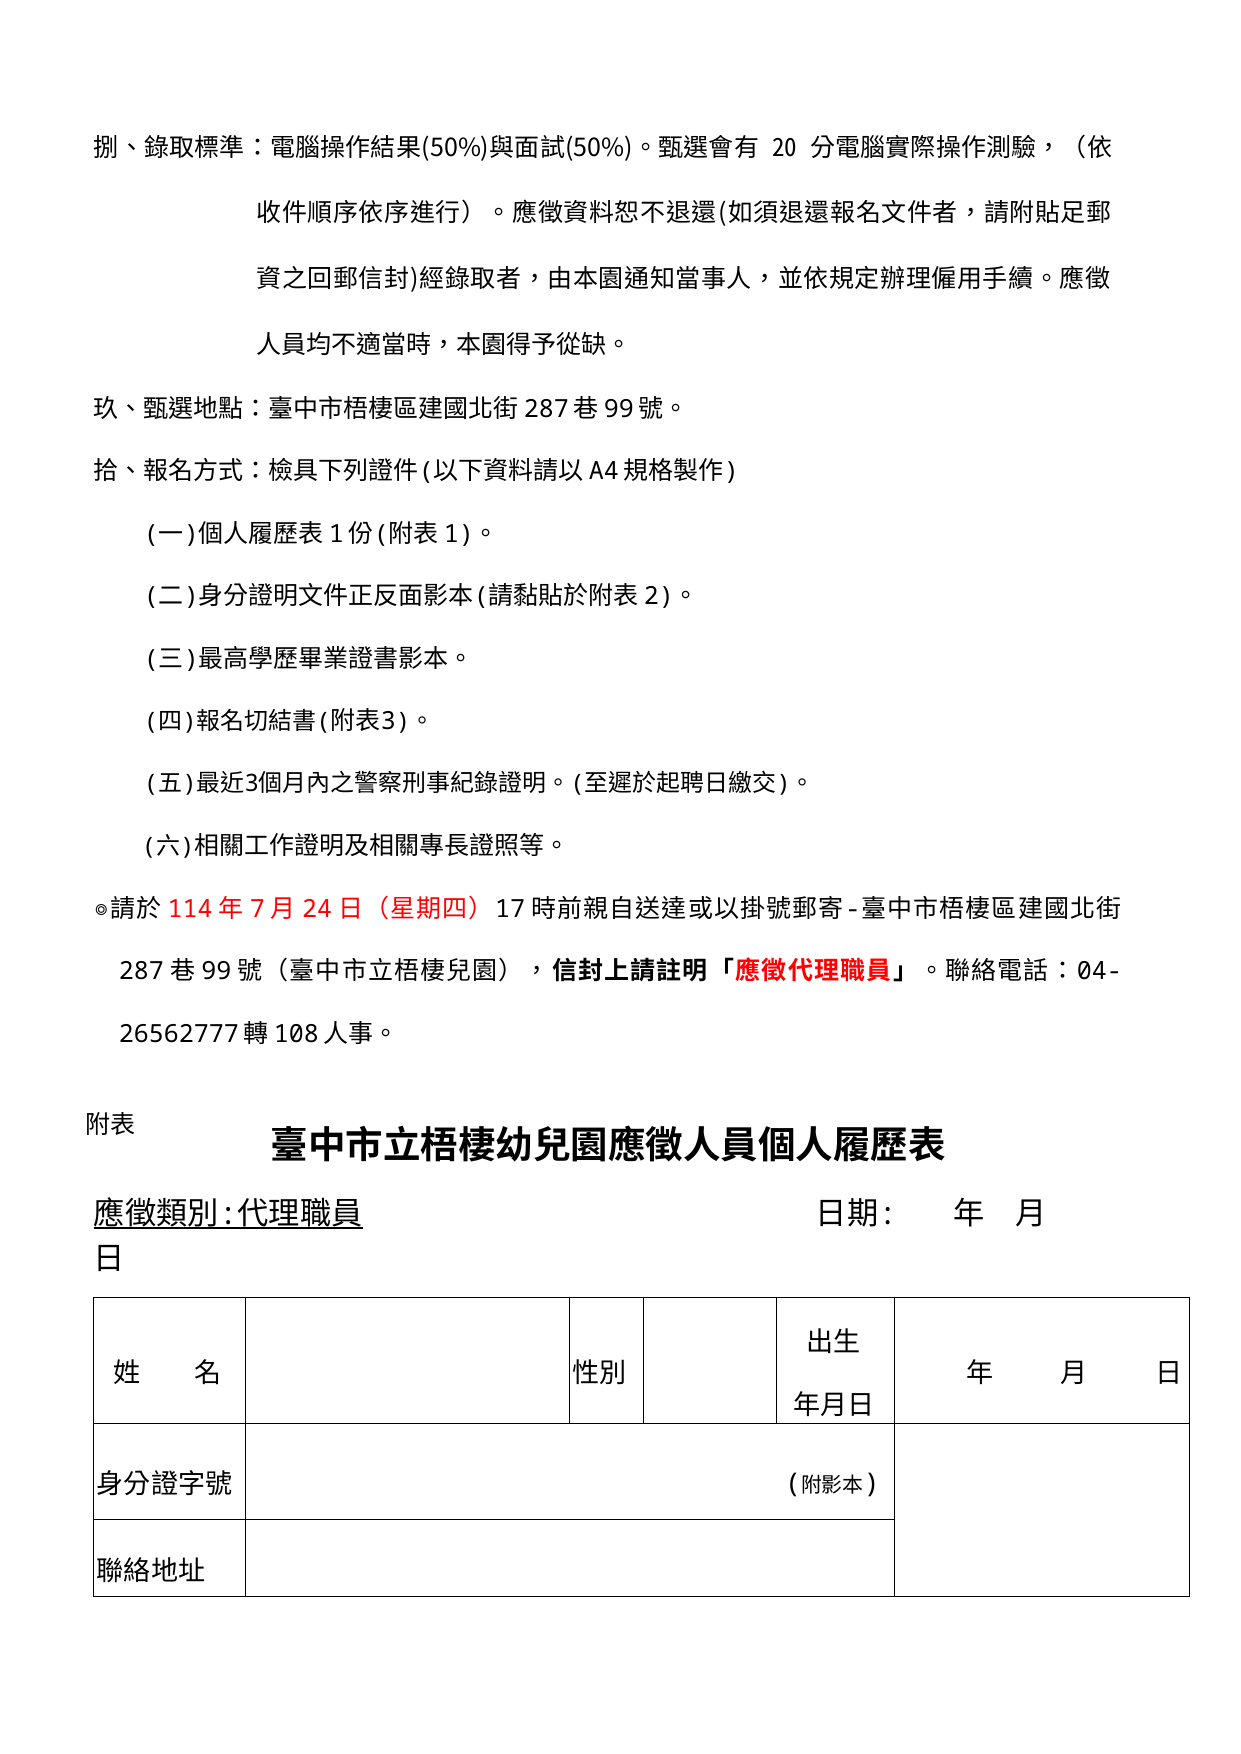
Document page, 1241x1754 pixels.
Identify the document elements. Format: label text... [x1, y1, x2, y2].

table_cell 最近一年內2吋半身照片 黏 貼 處 [895, 1424, 1189, 1596]
text 臺中市立梧棲幼兒園應徵人員個人履歷表 [94, 1115, 1122, 1169]
text (五)最近3個月內之警察刑事紀錄證明。(至遲於起聘日繳交)。 [144, 740, 1122, 802]
table_cell 身分證字號 [94, 1424, 245, 1519]
table_header 性別 [570, 1298, 643, 1423]
table_cell [246, 1520, 894, 1596]
table_cell 聯絡地址 [94, 1520, 245, 1596]
text (一)個人履歷表1份(附表1)。 [144, 490, 1122, 552]
text (三)最高學歷畢業證書影本。 [94, 615, 1122, 677]
text 拾、報名方式：檢具下列證件(以下資料請以A4規格製作) [94, 427, 1122, 490]
text 附表1 [86, 1105, 155, 1142]
table_header [644, 1298, 776, 1423]
table_header 年 月 日 [895, 1298, 1189, 1423]
table_header 姓 名 [94, 1298, 245, 1423]
table_header [246, 1298, 569, 1423]
table_cell (附影本) [246, 1424, 894, 1519]
text (四)報名切結書(附表3)。 [144, 677, 1122, 740]
text ◎請於114年7月24日（星期四）17時前親自送達或以掛號郵寄-臺中市梧棲區建國北街287巷99號（臺中市立梧棲兒園），信封上請註明「應徵代理職員」。聯絡電話：04-26562777轉108人事。 [94, 865, 1122, 1052]
text 應徵類別:代理職員 日期: 年 月 日 [94, 1188, 1122, 1278]
text [71, 1097, 170, 1150]
text 捌、錄取標準：電腦操作結果(50%)與面試(50%)。甄選會有 20 分電腦實際操作測驗，（依收件順序依序進行）。應徵資料恕不退還(如須退還報名文件者，請附貼足郵資之回郵信封)經錄取者，由本園通知當事人，並依規定辦理僱用手續。應徵人員均不適當時，本園得予從缺。 [94, 104, 1113, 363]
text (六)相關工作證明及相關專長證照等。 [94, 802, 1122, 865]
text (二)身分證明文件正反面影本(請黏貼於附表2)。 [94, 552, 1122, 615]
table_header 出生 年月日 [777, 1298, 894, 1423]
text 玖、甄選地點：臺中市梧棲區建國北街287巷99號。 [94, 365, 1122, 427]
